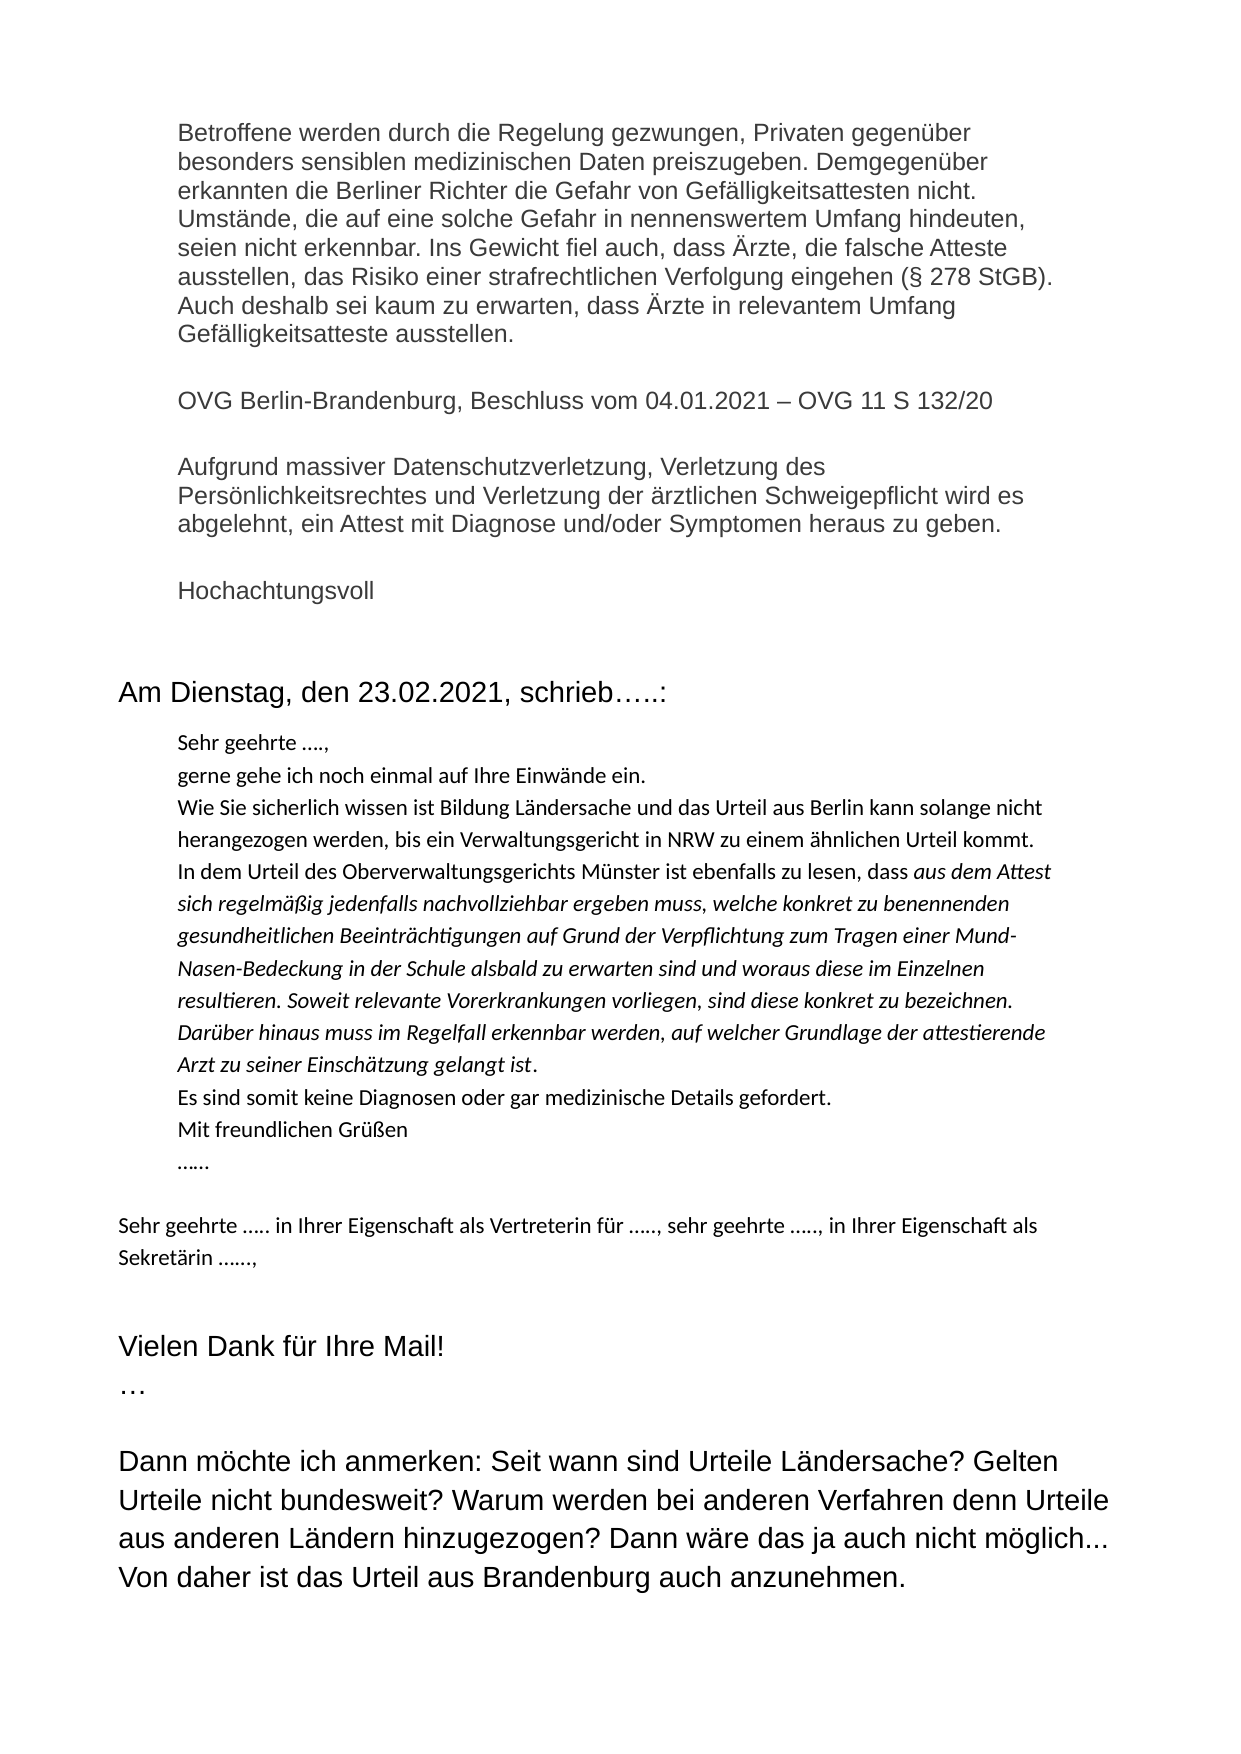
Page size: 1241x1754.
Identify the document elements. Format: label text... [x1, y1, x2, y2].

text Sehr geehrte …., [177, 728, 1063, 757]
text Dann möchte ich anmerken: Seit wann sind Urteile Ländersache? Gelten Urteile nicht bundesweit? Warum werden bei anderen Verfahren denn Urteile aus anderen Ländern hinzugezogen? Dann wäre das ja auch nicht möglich... Von daher ist das Urteil aus Brandenburg auch anzunehmen. [118, 1444, 1122, 1594]
text OVG Berlin-Brandenburg, Beschluss vom 04.01.2021 – OVG 11 S 132/20 [177, 386, 1063, 414]
text gerne gehe ich noch einmal auf Ihre Einwände ein. [177, 761, 1063, 789]
text Mit freundlichen Grüßen [177, 1115, 1063, 1143]
text … [118, 1367, 1122, 1401]
text Am Dienstag, den 23.02.2021, schrieb…..: [118, 675, 1122, 709]
text Wie Sie sicherlich wissen ist Bildung Ländersache und das Urteil aus Berlin kann solange nicht herangezogen werden, bis ein Verwaltungsgericht in NRW zu einem ähnlichen Urteil kommt. [177, 793, 1063, 853]
text In dem Urteil des Oberverwaltungsgerichts Münster ist ebenfalls zu lesen, dass aus dem Attest sich regelmäßig jedenfalls nachvollziehbar ergeben muss, welche konkret zu benennenden gesundheitlichen Beeinträchtigungen auf Grund der Verpflichtung zum Tragen einer Mund-Nasen-Bedeckung in der Schule alsbald zu erwarten sind und woraus diese im Einzelnen resultieren. Soweit relevante Vorerkrankungen vorliegen, sind diese konkret zu bezeichnen. Darüber hinaus muss im Regelfall erkennbar werden, auf welcher Grundlage der attestierende Arzt zu seiner Einschätzung gelangt ist. [177, 857, 1063, 1078]
text Es sind somit keine Diagnosen oder gar medizinische Details gefordert. [177, 1083, 1063, 1111]
text Betroffene werden durch die Regelung gezwungen, Privaten gegenüber besonders sensiblen medizinischen Daten preiszugeben. Demgegenüber erkannten die Berliner Richter die Gefahr von Gefälligkeitsattesten nicht. Umstände, die auf eine solche Gefahr in nennenswertem Umfang hindeuten, seien nicht erkennbar. Ins Gewicht fiel auch, dass Ärzte, die falsche Atteste ausstellen, das Risiko einer strafrechtlichen Verfolgung eingehen (§ 278 StGB). Auch deshalb sei kaum zu erwarten, dass Ärzte in relevantem Umfang Gefälligkeitsatteste ausstellen. [177, 118, 1063, 348]
text Vielen Dank für Ihre Mail! [118, 1329, 1122, 1362]
text Sehr geehrte ….. in Ihrer Eigenschaft als Vertreterin für ….., sehr geehrte ….., in Ihrer Eigenschaft als Sekretärin …..., [118, 1211, 1063, 1272]
text Aufgrund massiver Datenschutzverletzung, Verletzung des Persönlichkeitsrechtes und Verletzung der ärztlichen Schweigepflicht wird es abgelehnt, ein Attest mit Diagnose und/oder Symptomen heraus zu geben. [177, 452, 1063, 538]
text Hochachtungsvoll [177, 576, 1063, 604]
text …… [177, 1147, 1063, 1175]
